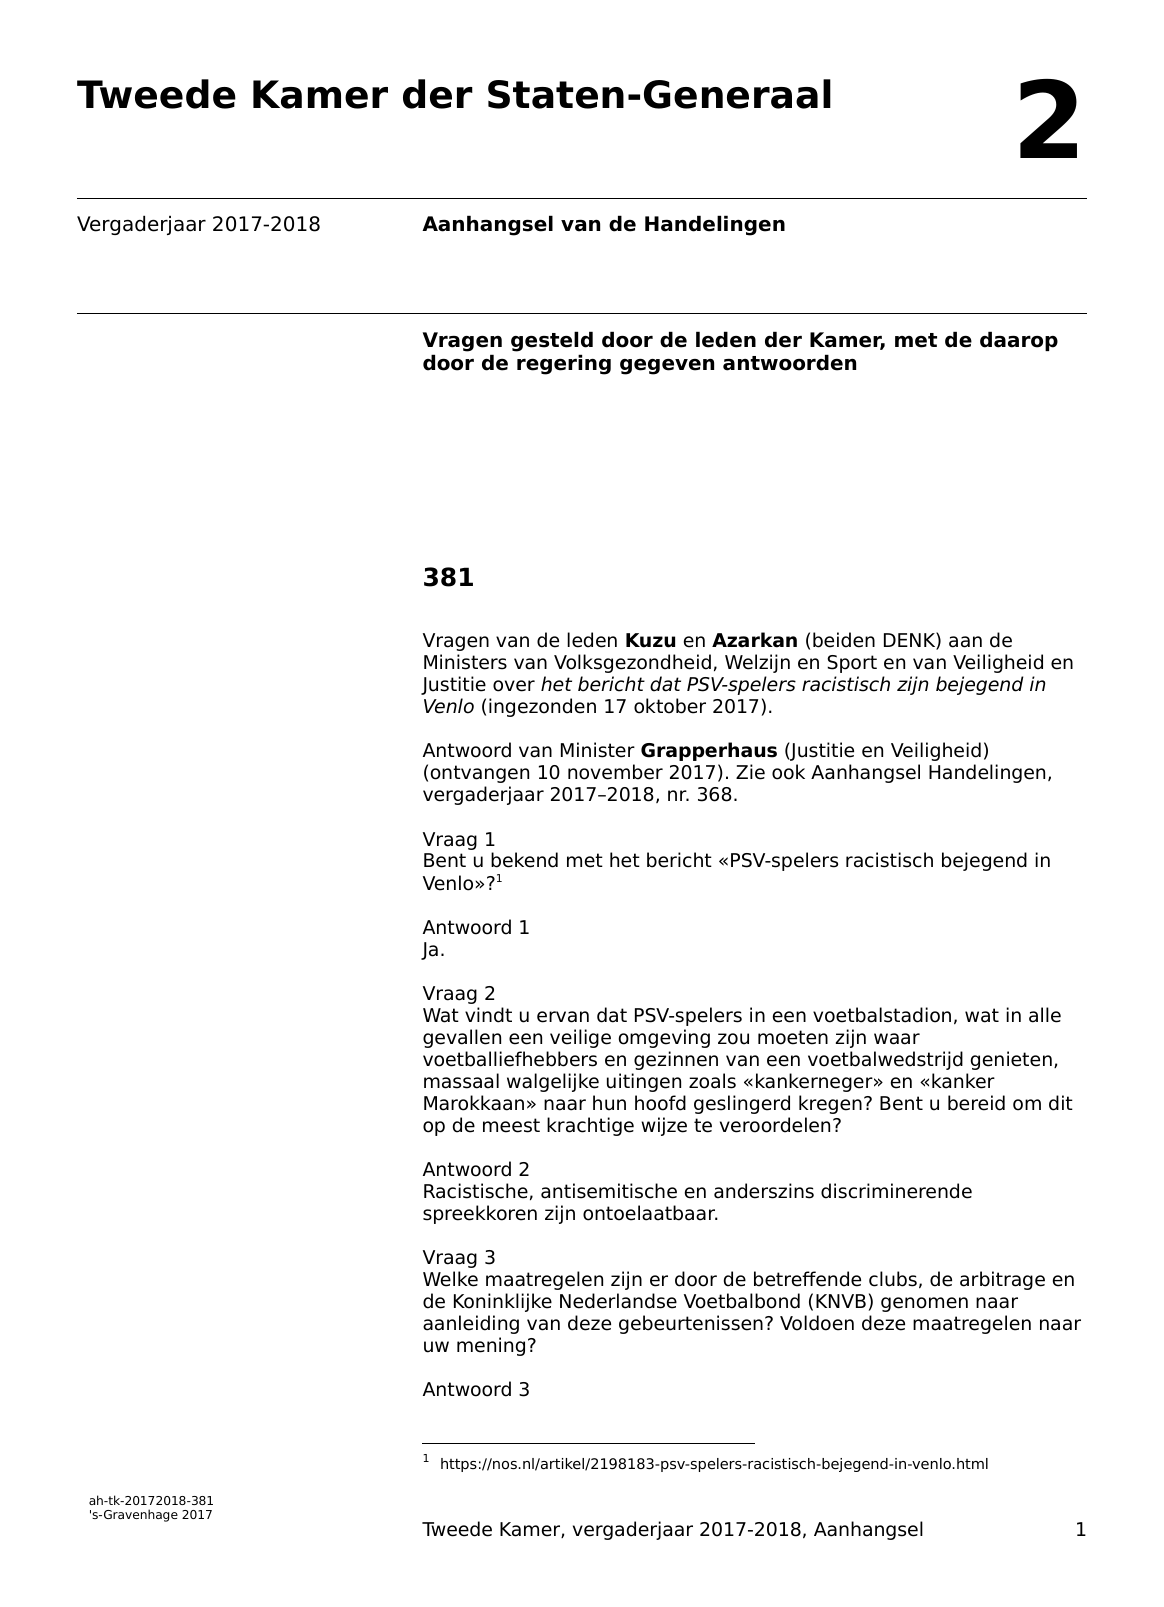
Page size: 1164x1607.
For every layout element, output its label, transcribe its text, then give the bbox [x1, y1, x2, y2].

text Racistische, antisemitische en anderszins discriminerende spreekkoren zijn ontoelaatbaar. [422, 1181, 1087, 1225]
text Welke maatregelen zijn er door de betreffende clubs, de arbitrage en de Koninklijke Nederlandse Voetbalbond (KNVB) genomen naar aanleiding van deze gebeurtenissen? Voldoen deze maatregelen naar uw mening? [422, 1269, 1087, 1357]
text 381 [422, 563, 1087, 592]
table_cell Vergaderjaar 2017-2018 [77, 199, 422, 313]
text Antwoord van Minister Grapperhaus (Justitie en Veiligheid) (ontvangen 10 november 2017). Zie ook Aanhangsel Handelingen, vergaderjaar 2017–2018, nr. 368. [422, 740, 1087, 806]
text Vraag 2 [422, 983, 1087, 1005]
text https://nos.nl/artikel/2198183-psv-spelers-racistisch-bejegend-in-venlo.html [422, 1452, 1087, 1474]
table_cell [77, 314, 422, 375]
text Wat vindt u ervan dat PSV-spelers in een voetbalstadion, wat in alle gevallen een veilige omgeving zou moeten zijn waar voetballiefhebbers en gezinnen van een voetbalwedstrijd genieten, massaal walgelijke uitingen zoals «kankerneger» en «kanker Marokkaan» naar hun hoofd geslingerd kregen? Bent u bereid om dit op de meest krachtige wijze te veroordelen? [422, 1005, 1087, 1137]
table_cell Vragen gesteld door de leden der Kamer, met de daarop door de regering gegeven antwoorden [422, 314, 1087, 375]
text Bent u bekend met het bericht «PSV-spelers racistisch bejegend in Venlo»? [422, 850, 1087, 894]
text 's-Gravenhage 2017 [88, 1508, 323, 1522]
table_header Tweede Kamer der Staten-Generaal [77, 59, 886, 198]
table_header 2 [886, 59, 1087, 198]
text Vraag 3 [422, 1247, 1087, 1269]
text Antwoord 2 [422, 1159, 1087, 1181]
text ah-tk-20172018-381 [88, 1494, 323, 1508]
text Ja. [422, 938, 1087, 961]
table_cell Aanhangsel van de Handelingen [422, 199, 1087, 313]
text Antwoord 3 [422, 1379, 1087, 1401]
text Vraag 1 [422, 828, 1087, 850]
text Vragen van de leden Kuzu en Azarkan (beiden DENK) aan de Ministers van Volksgezondheid, Welzijn en Sport en van Veiligheid en Justitie over het bericht dat PSV-spelers racistisch zijn bejegend in Venlo (ingezonden 17 oktober 2017). [422, 630, 1087, 718]
text Antwoord 1 [422, 917, 1087, 938]
